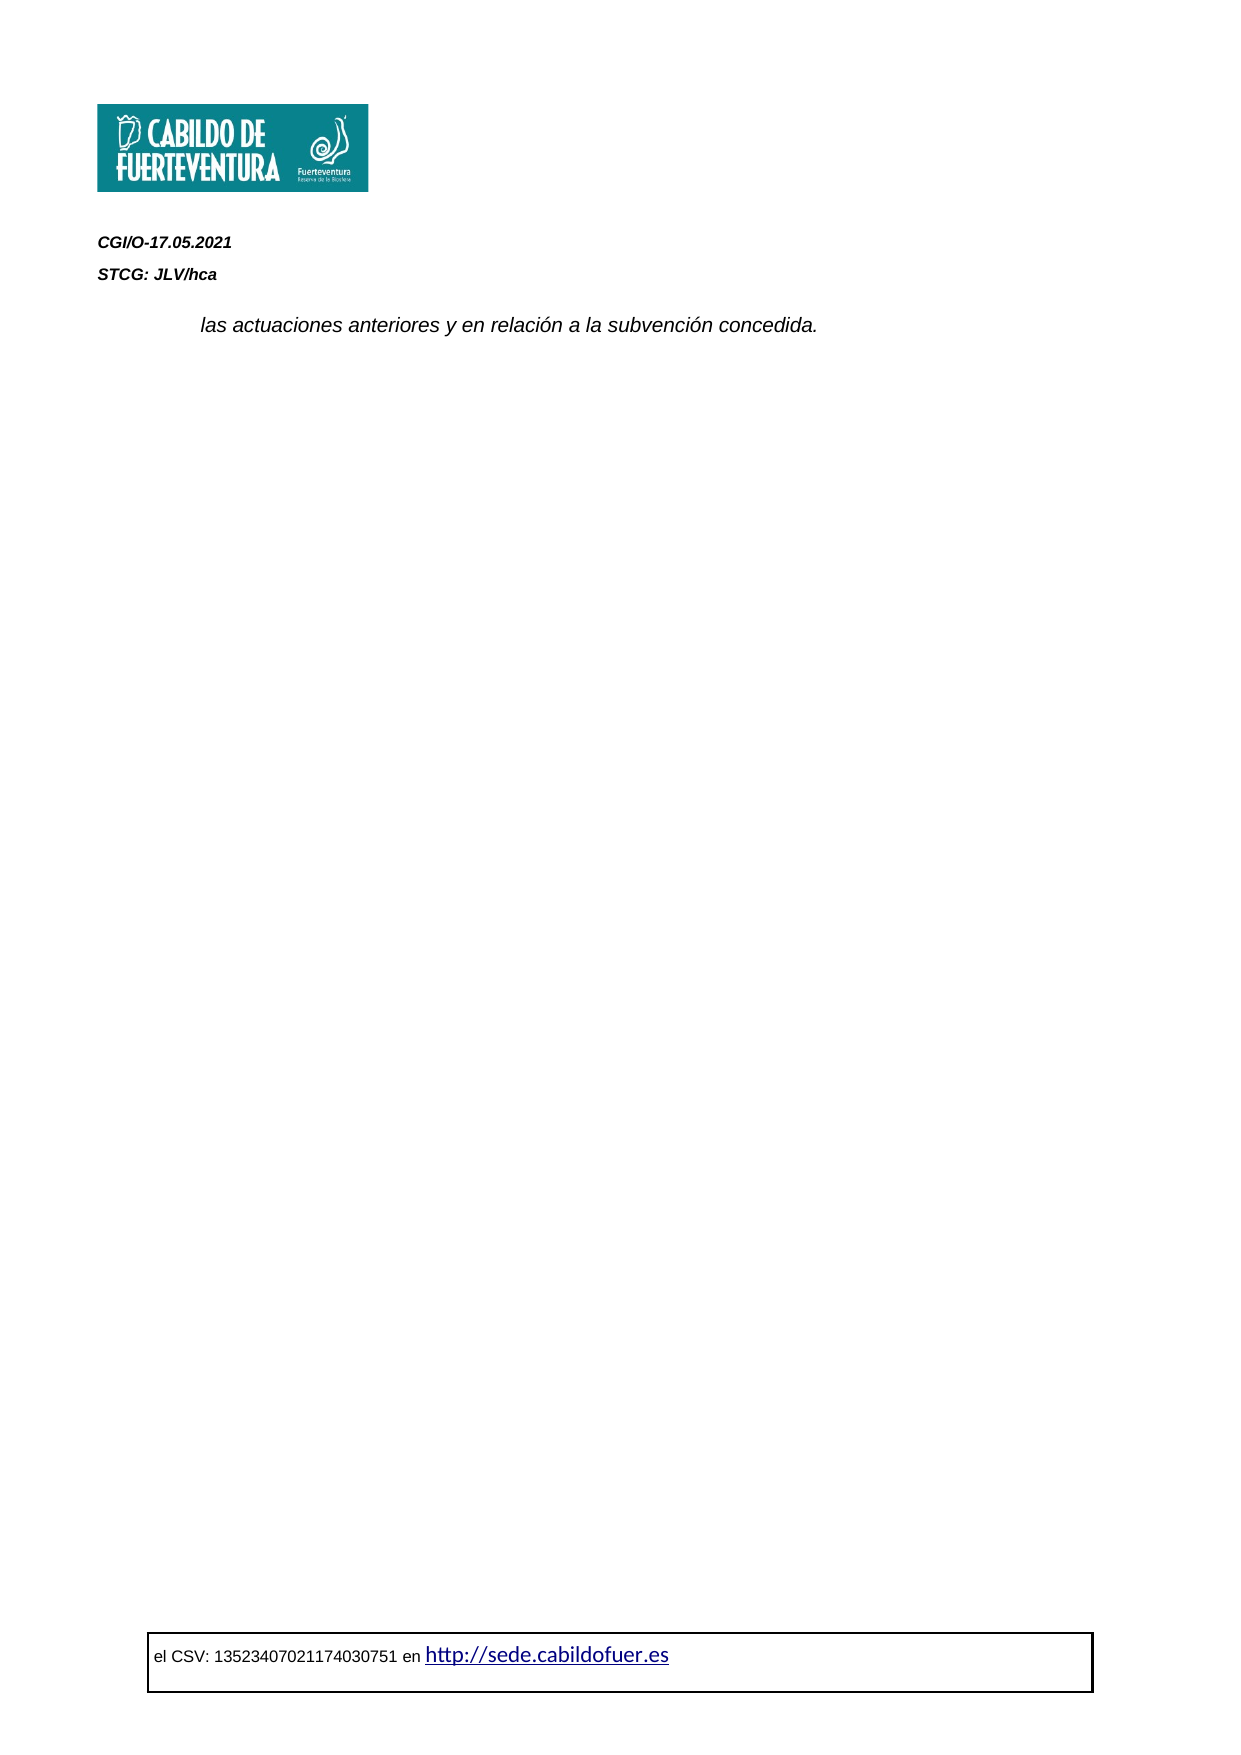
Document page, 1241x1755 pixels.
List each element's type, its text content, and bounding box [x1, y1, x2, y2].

list las actuaciones anteriores y en relación a la subvención concedida. [163, 313, 1081, 337]
